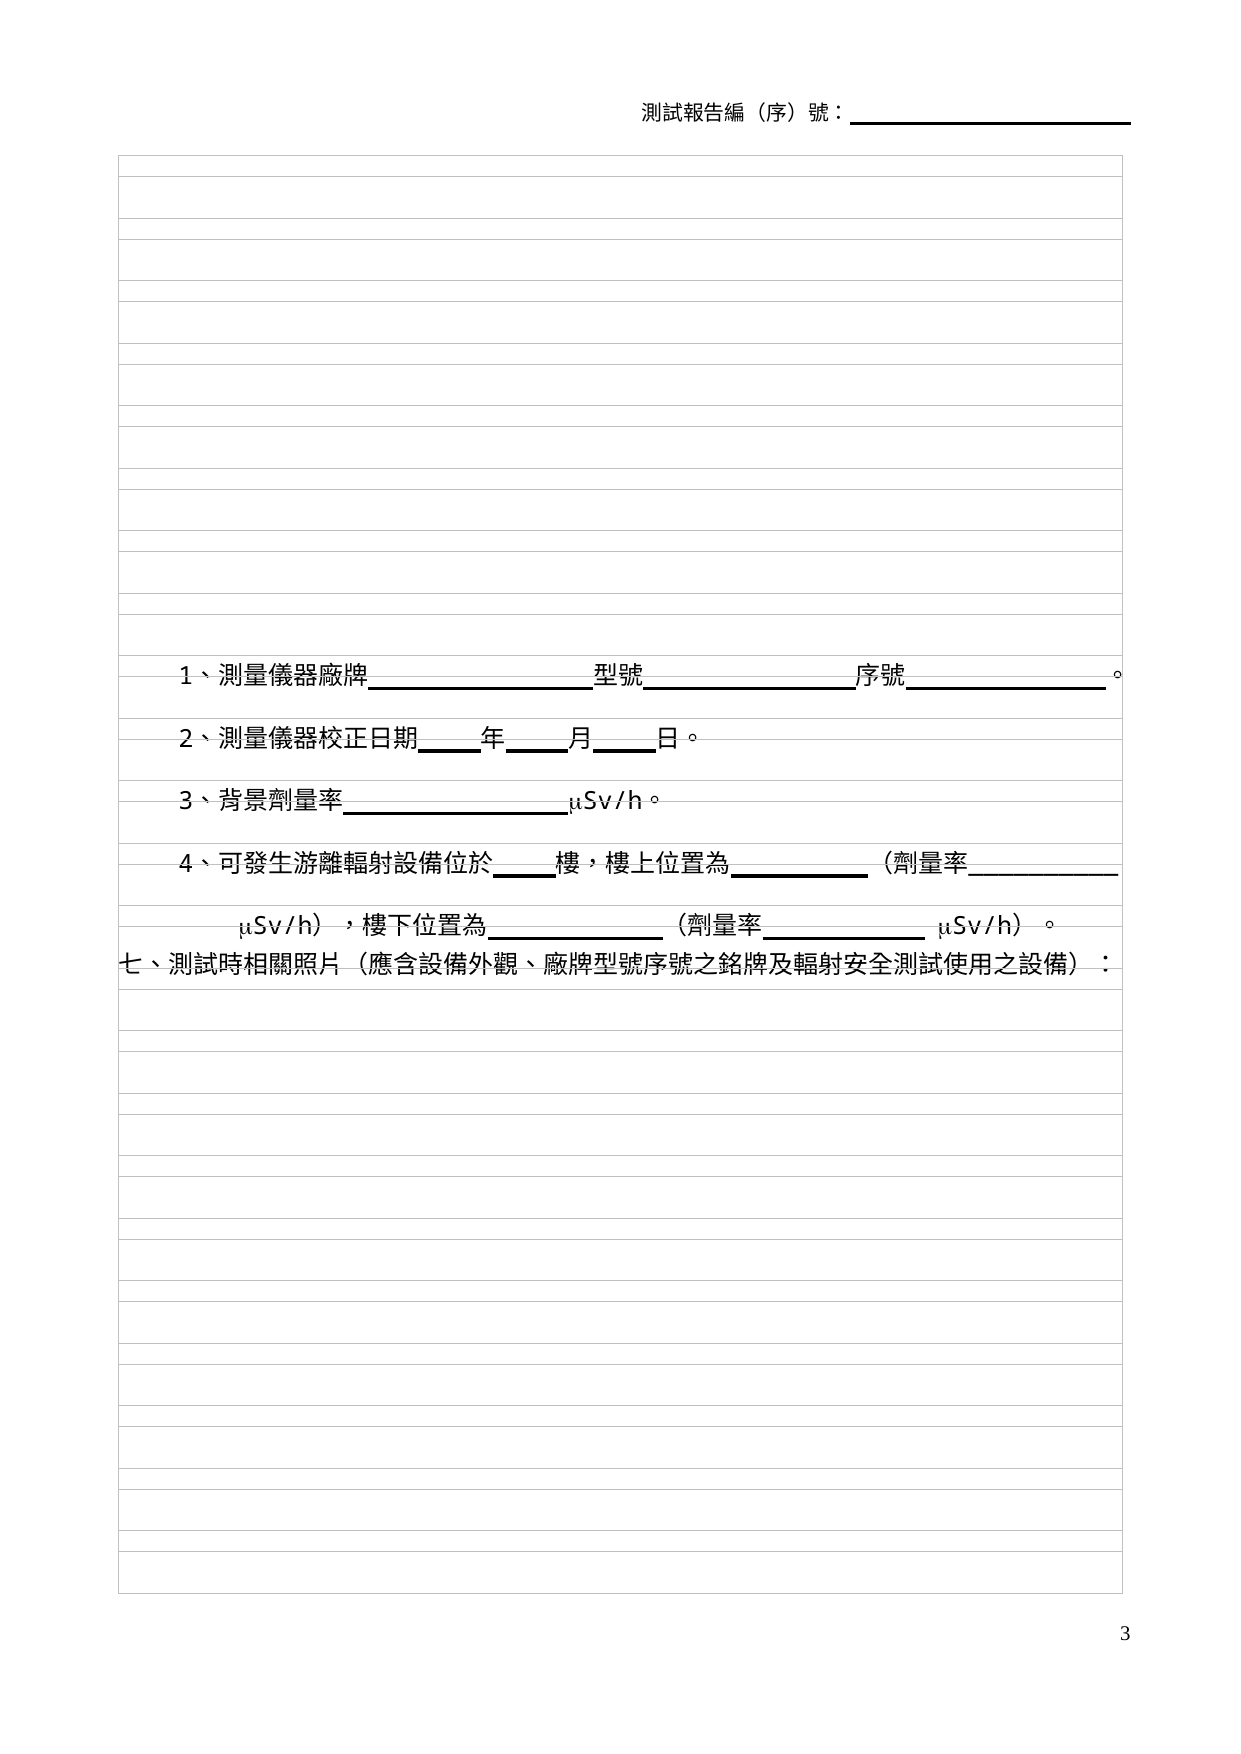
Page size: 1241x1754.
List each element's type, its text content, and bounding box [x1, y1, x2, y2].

text 七、測試時相關照片（應含設備外觀、廠牌型號序號之銘牌及輻射安全測試使用之設備）： [119, 945, 1122, 968]
text 4、可發生游離輻射設備位於 樓，樓上位置為 （劑量率__________ [119, 820, 1122, 843]
text 1、測量儀器廠牌 型號 序號 。 [119, 632, 1122, 655]
text 4、可發生游離輻射設備位於 樓，樓上位置為 （劑量率__________ [119, 844, 1122, 864]
text 3、背景劑量率 Sv/h。 [119, 757, 1122, 780]
text 2、測量儀器校正日期 年 月 日。 [119, 695, 1122, 718]
text 2、測量儀器校正日期 年 月 日。 [119, 719, 1122, 739]
text 2、測量儀器校正日期 年 月 日。 [119, 740, 1122, 757]
text 七、測試時相關照片（應含設備外觀、廠牌型號序號之銘牌及輻射安全測試使用之設備）： [119, 969, 1122, 981]
text 1、測量儀器廠牌 型號 序號 。 [119, 677, 1122, 695]
text Sv/h），樓下位置為 （劑量率 Sv/h）。 [119, 882, 1122, 905]
text Sv/h），樓下位置為 （劑量率 Sv/h）。 [119, 927, 1122, 945]
text 3、背景劑量率 Sv/h。 [119, 781, 1122, 801]
text Sv/h），樓下位置為 （劑量率 Sv/h）。 [119, 906, 1122, 926]
text 3、背景劑量率 Sv/h。 [119, 802, 1122, 820]
text 1、測量儀器廠牌 型號 序號 。 [119, 656, 1122, 676]
text 4、可發生游離輻射設備位於 樓，樓上位置為 （劑量率__________ [119, 865, 1122, 882]
